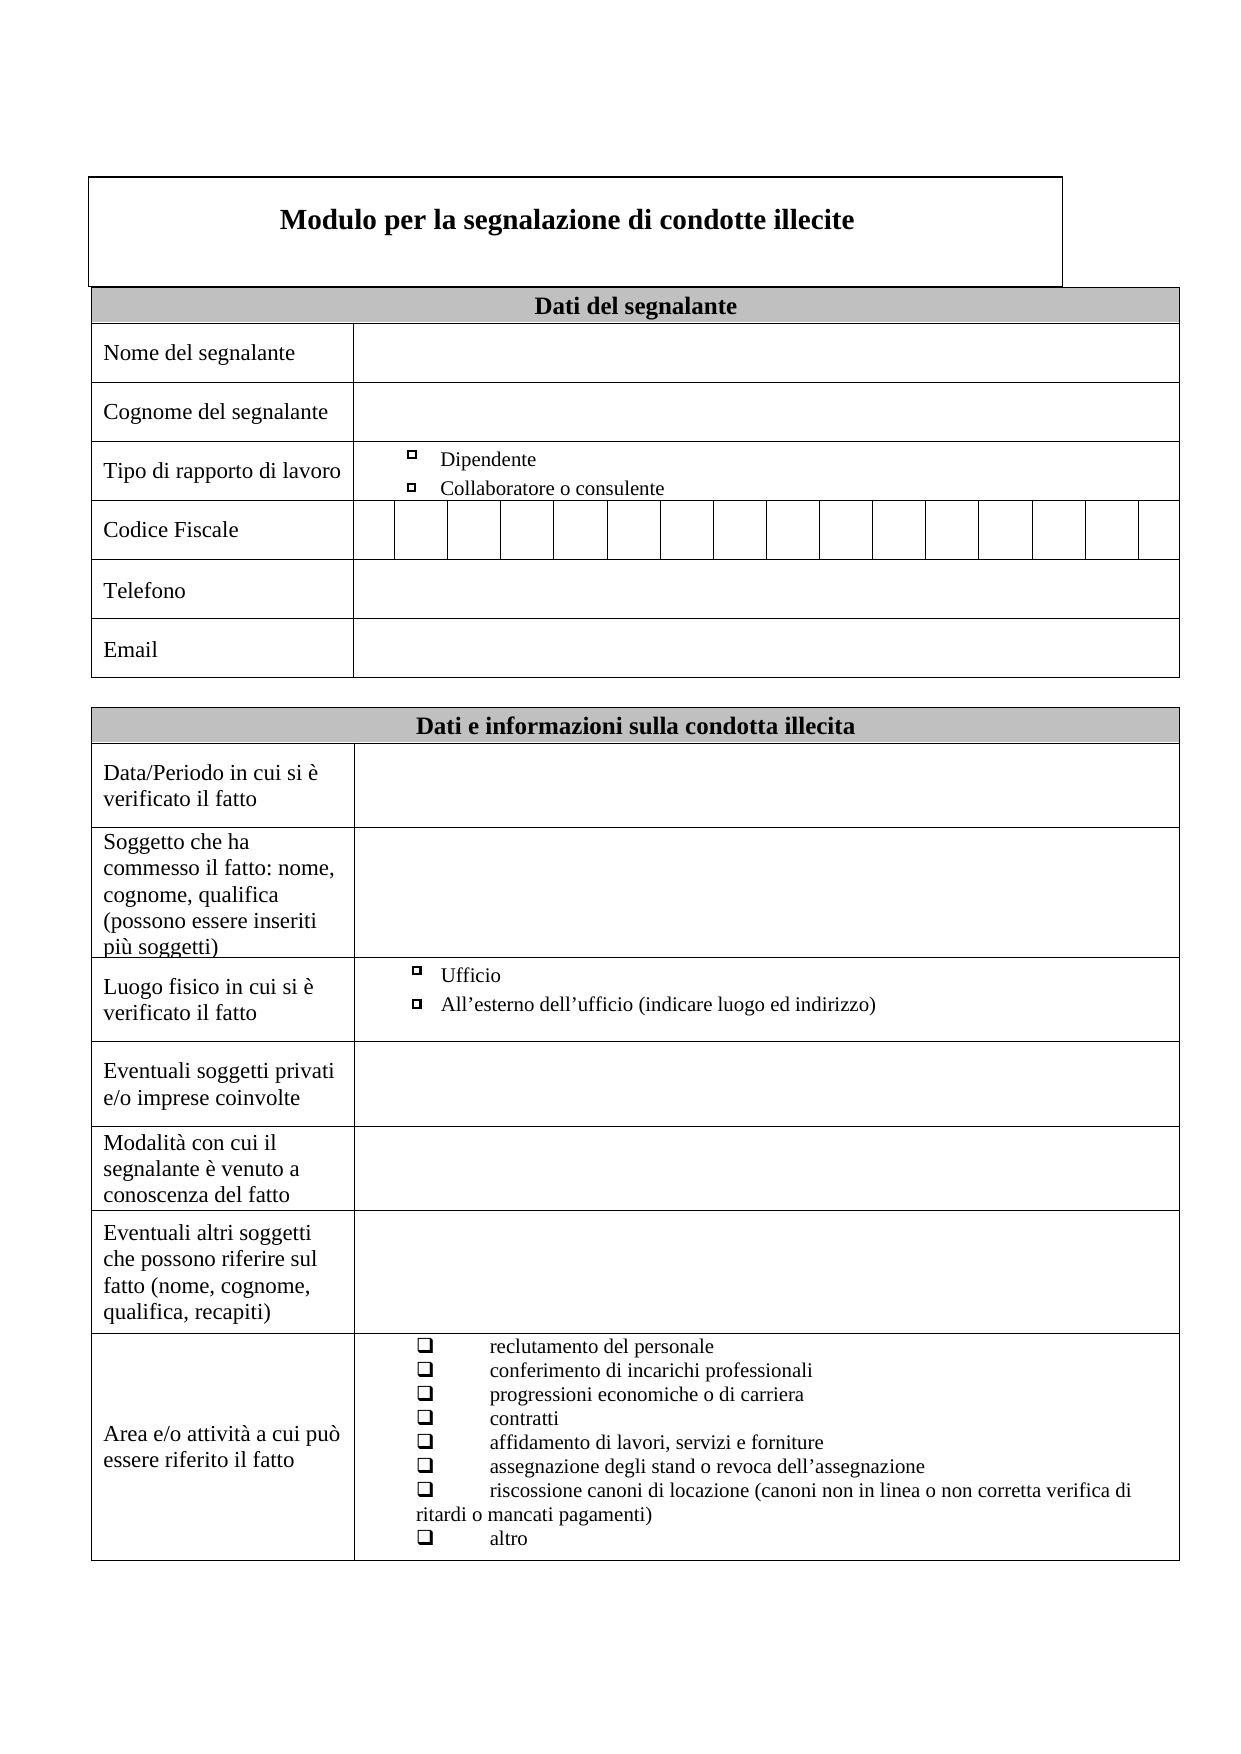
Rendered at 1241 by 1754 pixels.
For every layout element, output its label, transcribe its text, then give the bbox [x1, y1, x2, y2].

table_cell [926, 501, 978, 559]
table_cell [767, 501, 819, 559]
table_cell Luogo fisico in cui si è verificato il fatto [92, 958, 354, 1041]
table_cell [354, 324, 1179, 382]
table_cell [448, 501, 500, 559]
table_cell [355, 828, 1179, 957]
table_cell [354, 383, 1179, 441]
table_cell Dipendente Collaboratore o consulente [354, 442, 1179, 500]
table_header Dati del segnalante [92, 288, 1179, 322]
table_cell [354, 619, 1179, 677]
table_cell [355, 1042, 1179, 1126]
table_cell [501, 501, 553, 559]
table_cell [873, 501, 925, 559]
table_cell [355, 1127, 1179, 1210]
table_cell reclutamento del personale conferimento di incarichi professionali progressioni economiche o di carriera contratti affidamento di lavori, servizi e forniture assegnazione degli stand o revoca dell’assegnazione riscossione canoni di locazione (canoni non in linea o non corretta verifica di ritardi o mancati pagamenti) altro [355, 1334, 1179, 1559]
table_cell [661, 501, 713, 559]
table_cell [820, 501, 872, 559]
table_cell [354, 560, 1179, 618]
table_cell Telefono [92, 560, 353, 618]
table_cell [608, 501, 660, 559]
table_cell Area e/o attività a cui può essere riferito il fatto [92, 1334, 354, 1559]
table_cell [355, 744, 1179, 827]
table_cell [1086, 501, 1138, 559]
table_cell [355, 1211, 1179, 1333]
table_cell Nome del segnalante [92, 324, 353, 382]
table_cell [1139, 501, 1179, 559]
table_cell [714, 501, 766, 559]
table_header Modulo per la segnalazione di condotte illecite [89, 178, 1062, 286]
table_cell [395, 501, 447, 559]
table_cell Eventuali soggetti privati e/o imprese coinvolte [92, 1042, 354, 1126]
table_cell Email [92, 619, 353, 677]
table_header Dati e informazioni sulla condotta illecita [92, 708, 1179, 742]
table_cell [354, 501, 394, 559]
table_cell [979, 501, 1032, 559]
table_cell Tipo di rapporto di lavoro [92, 442, 353, 500]
table_cell Codice Fiscale [92, 501, 353, 559]
table_cell Ufficio All’esterno dell’ufficio (indicare luogo ed indirizzo) [355, 958, 1179, 1041]
table_cell Data/Periodo in cui si è verificato il fatto [92, 744, 354, 827]
table_cell [1033, 501, 1085, 559]
table_cell Soggetto che ha commesso il fatto: nome, cognome, qualifica (possono essere inseriti più soggetti) [92, 828, 354, 957]
table_cell Cognome del segnalante [92, 383, 353, 441]
table_cell Eventuali altri soggetti che possono riferire sul fatto (nome, cognome, qualifica, recapiti) [92, 1211, 354, 1333]
table_cell [554, 501, 607, 559]
table_cell Modalità con cui il segnalante è venuto a conoscenza del fatto [92, 1127, 354, 1210]
